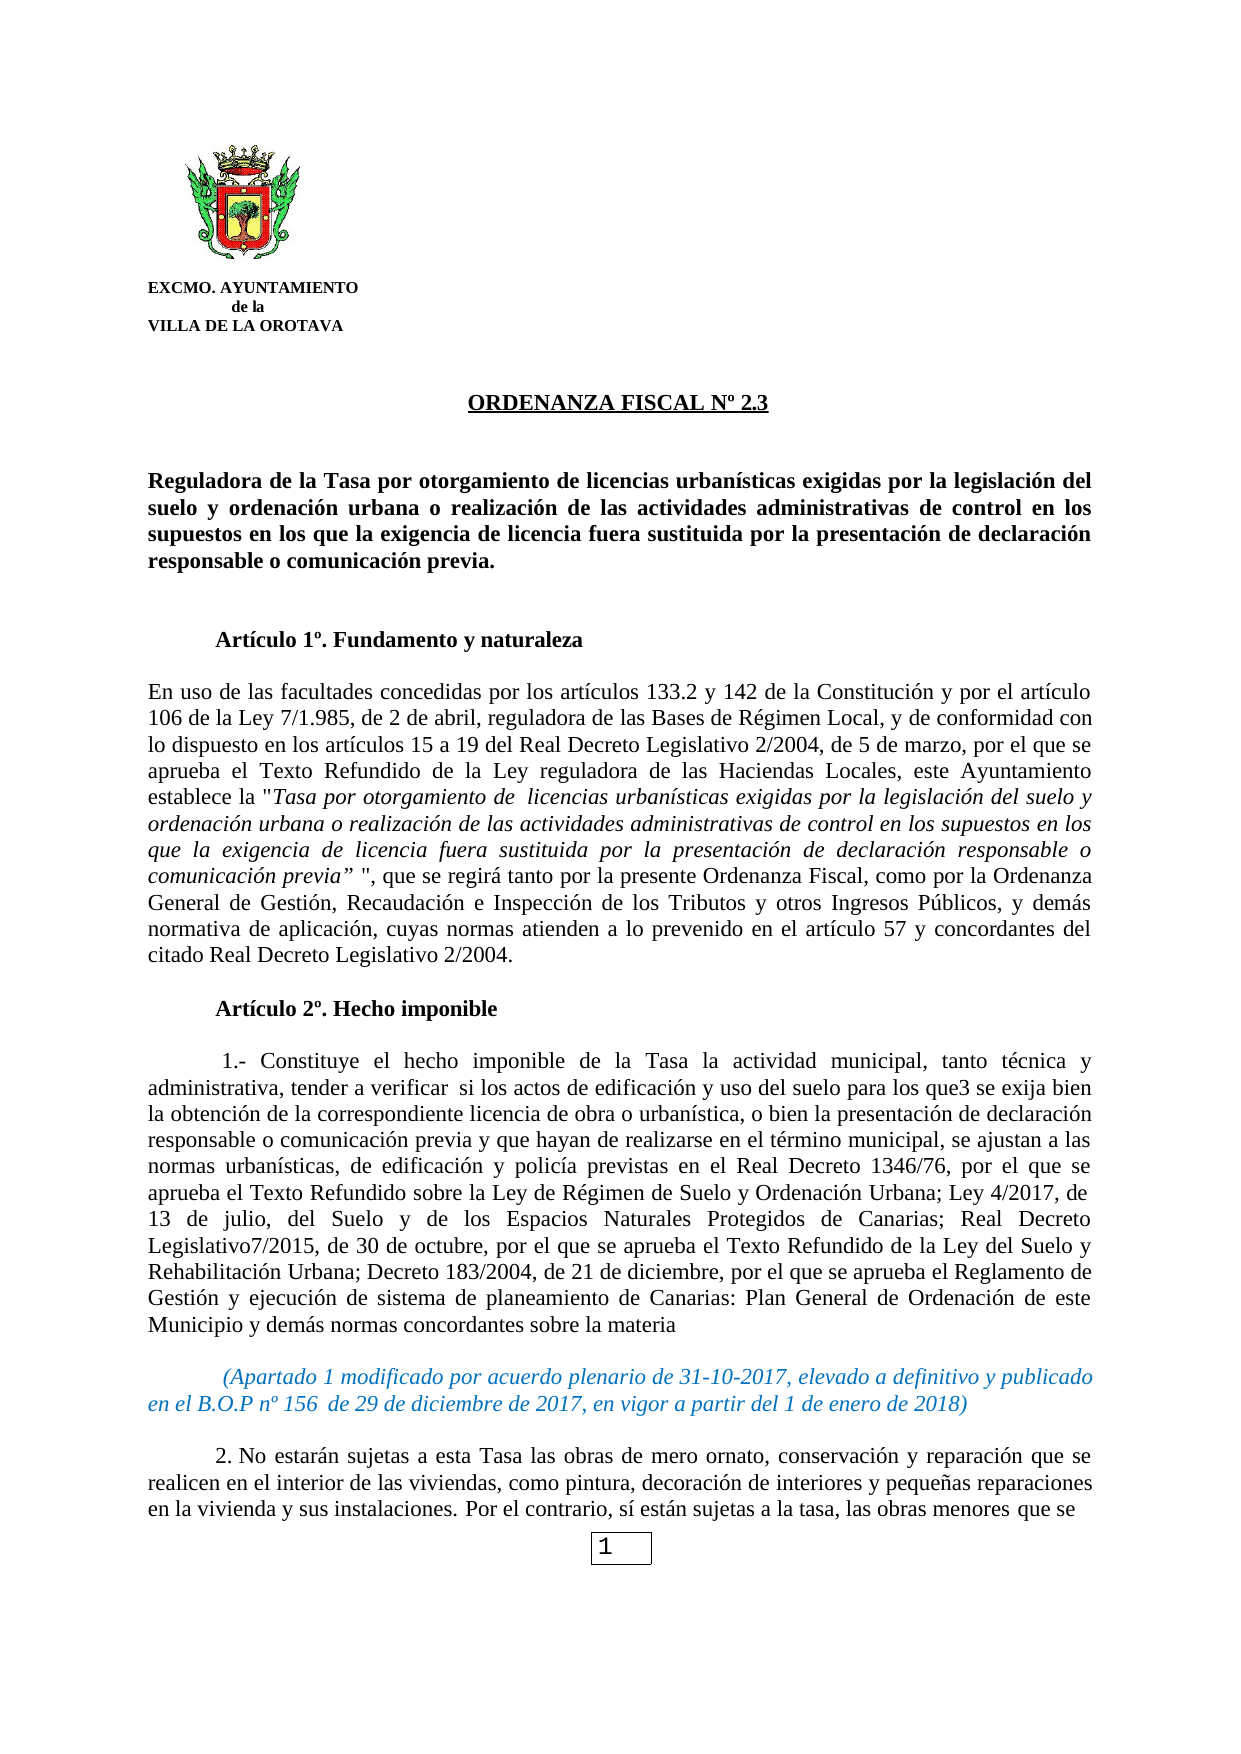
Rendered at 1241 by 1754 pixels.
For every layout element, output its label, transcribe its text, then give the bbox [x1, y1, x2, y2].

picture [185, 145, 300, 259]
text EXCMO. AYUNTAMIENTO [148, 278, 1105, 297]
subtitle Reguladora de la Tasa por otorgamiento de licencias urbanísticas exigidas por la legislación del suelo y ordenación urbana o realización de las actividades administrativas de control en los supuestos en los que la exigencia de licencia fuera sustituida por la presentación de declaración responsable o comunicación previa. [148, 468, 1093, 573]
subtitle Artículo 2º. Hecho imponible [215, 995, 1105, 1021]
text 13 de julio, del Suelo y de los Espacios Naturales Protegidos de Canarias; Real Decreto Legislativo7/2015, de 30 de octubre, por el que se aprueba el Texto Refundido de la Ley del Suelo y Rehabilitación Urbana; Decreto 183/2004, de 21 de diciembre, por el que se aprueba el Reglamento de Gestión y ejecución de sistema de planeamiento de Canarias: Plan General de Ordenación de este Municipio y demás normas concordantes sobre la materia [148, 1205, 1093, 1337]
text ORDENANZA FISCAL Nº 2.3 [467, 388, 769, 411]
text 1.- Constituye el hecho imponible de la Tasa la actividad municipal, tanto técnica y administrativa, tender a verificar si los actos de edificación y uso del suelo para los que3 se exija bien la obtención de la correspondiente licencia de obra o urbanística, o bien la presentación de declaración responsable o comunicación previa y que hayan de realizarse en el término municipal, se ajustan a las normas urbanísticas, de edificación y policía previstas en el Real Decreto 1346/76, por el que se aprueba el Texto Refundido sobre la Ley de Régimen de Suelo y Ordenación Urbana; Ley 4/2017, de [148, 1047, 1093, 1205]
text VILLA DE LA OROTAVA [148, 316, 1105, 335]
list No estarán sujetas a esta Tasa las obras de mero ornato, conservación y reparación que se realicen en el interior de las viviendas, como pintura, decoración de interiores y pequeñas reparaciones en la vivienda y sus instalaciones. Por el contrario, sí están sujetas a la tasa, las obras menores que se [148, 1442, 1093, 1522]
text (Apartado 1 modificado por acuerdo plenario de 31-10-2017, elevado a definitivo y publicado en el B.O.P nº 156 de 29 de diciembre de 2017, en vigor a partir del 1 de enero de 2018) [148, 1363, 1093, 1416]
text de la [231, 297, 1105, 316]
text Artículo 1º. Fundamento y naturaleza [215, 626, 1105, 652]
text En uso de las facultades concedidas por los artículos 133.2 y 142 de la Constitución y por el artículo 106 de la Ley 7/1.985, de 2 de abril, reguladora de las Bases de Régimen Local, y de conformidad con lo dispuesto en los artículos 15 a 19 del Real Decreto Legislativo 2/2004, de 5 de marzo, por el que se aprueba el Texto Refundido de la Ley reguladora de las Haciendas Locales, este Ayuntamiento establece la "Tasa por otorgamiento de licencias urbanísticas exigidas por la legislación del suelo y ordenación urbana o realización de las actividades administrativas de control en los supuestos en los que la exigencia de licencia fuera sustituida por la presentación de declaración responsable o comunicación previa” ", que se regirá tanto por la presente Ordenanza Fiscal, como por la Ordenanza General de Gestión, Recaudación e Inspección de los Tributos y otros Ingresos Públicos, y demás normativa de aplicación, cuyas normas atienden a lo prevenido en el artículo 57 y concordantes del citado Real Decreto Legislativo 2/2004. [148, 678, 1093, 968]
